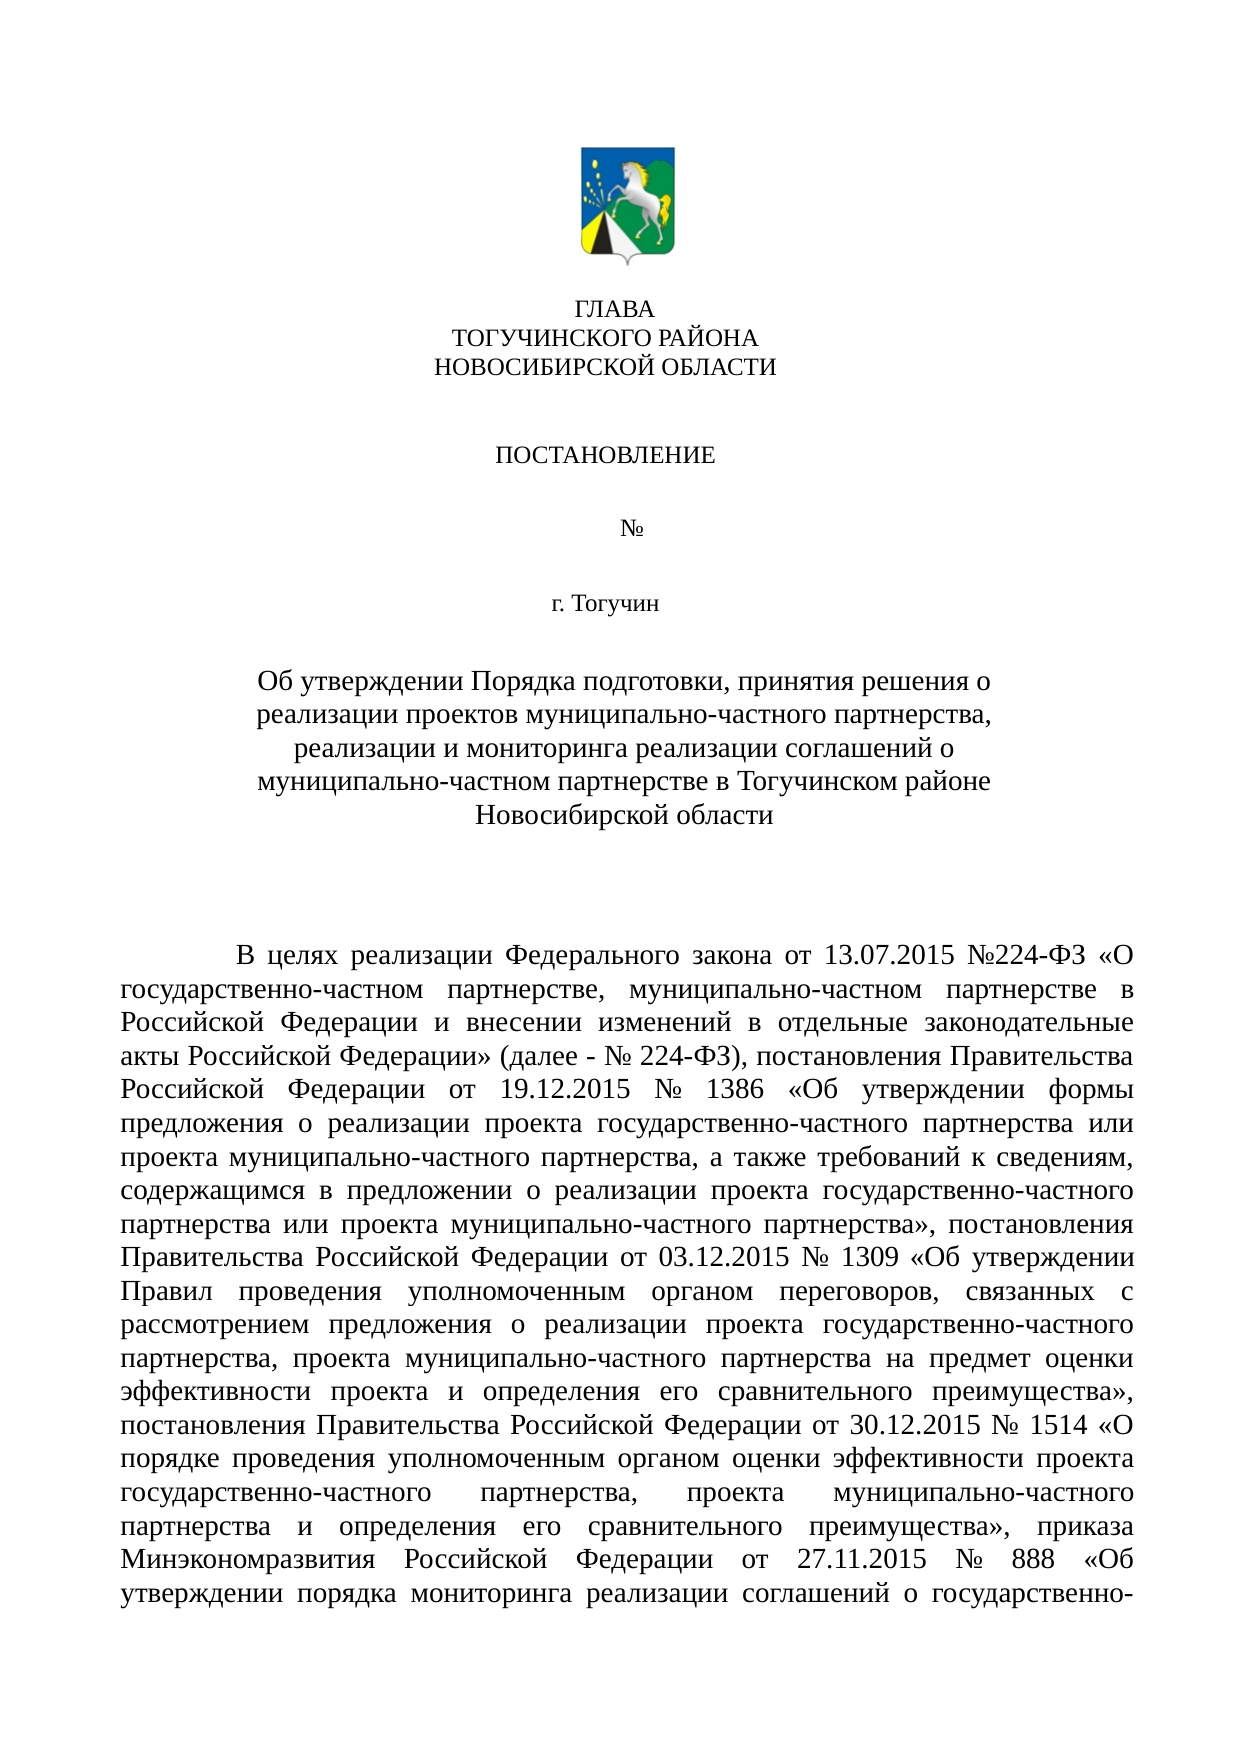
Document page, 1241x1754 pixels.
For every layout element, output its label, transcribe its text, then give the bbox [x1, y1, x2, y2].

table_header ГЛАВА ТОГУЧИНСКОГО РАЙОНА НОВОСИБИРСКОЙ ОБЛАСТИ [107, 295, 1104, 381]
table_cell [1048, 663, 1078, 909]
table_cell [107, 617, 1104, 663]
table_cell [166, 663, 191, 909]
table_cell № [609, 509, 1104, 546]
table_cell ПОСТАНОВЛЕНИЕ [107, 440, 1104, 469]
text В целях реализации Федерального закона от 13.07.2015 №224-ФЗ «О государственно-частном партнерстве, муниципально-частном партнерстве в Российской Федерации и внесении изменений в отдельные законодательные акты Российской Федерации» (далее - № 224-ФЗ), постановления Правительства Российской Федерации от 19.12.2015 № 1386 «Об утверждении формы предложения о реализации проекта государственно-частного партнерства или проекта муниципально-частного партнерства, а также требований к сведениям, содержащимся в предложении о реализации проекта государственно-частного партнерства или проекта муниципально-частного партнерства», постановления Правительства Российской Федерации от 03.12.2015 № 1309 «Об утверждении Правил проведения уполномоченным органом переговоров, связанных с рассмотрением предложения о реализации проекта государственно-частного партнерства, проекта муниципально-частного партнерства на предмет оценки эффективности проекта и определения его сравнительного преимущества», постановления Правительства Российской Федерации от 30.12.2015 № 1514 «О порядке проведения уполномоченным органом оценки эффективности проекта государственно-частного партнерства, проекта муниципально-частного партнерства и определения его сравнительного преимущества», приказа Минэкономразвития Российской Федерации от 27.11.2015 № 888 «Об утверждении порядка мониторинга реализации соглашений о государственно- [120, 937, 1135, 1608]
table_cell г. Тогучин [107, 589, 1104, 617]
table_cell [166, 909, 1048, 937]
table_cell [1048, 909, 1104, 937]
table_cell [107, 663, 166, 909]
table_cell [107, 469, 1104, 509]
table_cell Об утверждении Порядка подготовки, принятия решения о реализации проектов муниципально-частного партнерства, реализации и мониторинга реализации соглашений о муниципально-частном партнерстве в Тогучинском районе Новосибирской области [191, 663, 1048, 909]
table_cell [107, 509, 609, 546]
table_cell [1078, 663, 1104, 909]
table_cell [107, 909, 166, 937]
table_cell [107, 381, 1104, 440]
table_cell [107, 546, 1104, 588]
